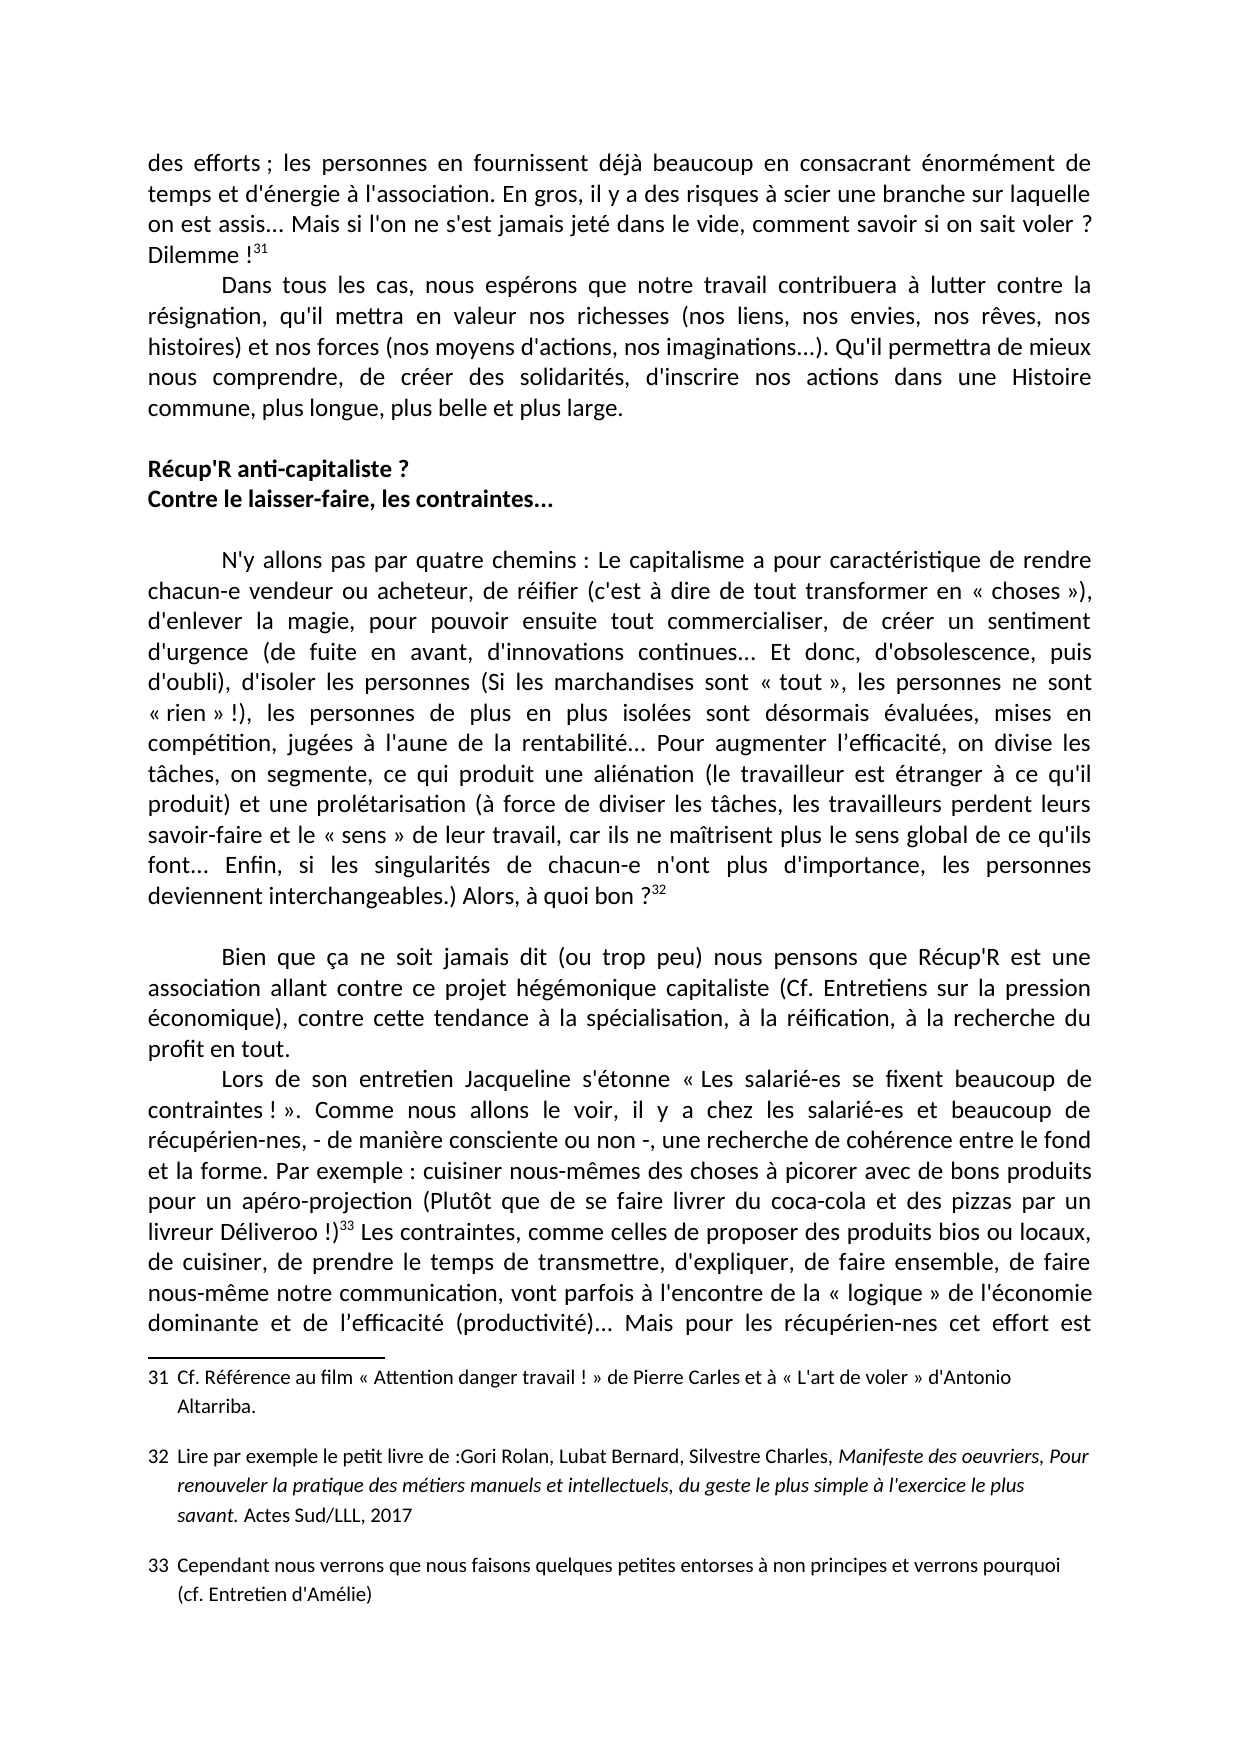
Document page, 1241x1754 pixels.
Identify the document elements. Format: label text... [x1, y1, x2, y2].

text Lire par exemple le petit livre de :Gori Rolan, Lubat Bernard, Silvestre Charles, Manifeste des oeuvriers, Pour renouveler la pratique des métiers manuels et intellectuels, du geste le plus simple à l'exercice le plus savant. Actes Sud/LLL, 2017 [148, 1443, 1093, 1527]
text Bien que ça ne soit jamais dit (ou trop peu) nous pensons que Récup'R est une association allant contre ce projet hégémonique capitaliste (Cf. Entretiens sur la pression économique), contre cette tendance à la spécialisation, à la réification, à la recherche du profit en tout. [148, 941, 1093, 1063]
text N'y allons pas par quatre chemins : Le capitalisme a pour caractéristique de rendre chacun-e vendeur ou acheteur, de réifier (c'est à dire de tout transformer en « choses »), d'enlever la magie, pour pouvoir ensuite tout commercialiser, de créer un sentiment d'urgence (de fuite en avant, d'innovations continues... Et donc, d'obsolescence, puis d'oubli), d'isoler les personnes (Si les marchandises sont « tout », les personnes ne sont « rien » !), les personnes de plus en plus isolées sont désormais évaluées, mises en compétition, jugées à l'aune de la rentabilité... Pour augmenter l’efficacité, on divise les tâches, on segmente, ce qui produit une aliénation (le travailleur est étranger à ce qu'il produit) et une prolétarisation (à force de diviser les tâches, les travailleurs perdent leurs savoir-faire et le « sens » de leur travail, car ils ne maîtrisent plus le sens global de ce qu'ils font... Enfin, si les singularités de chacun-e n'ont plus d'importance, les personnes deviennent interchangeables.) Alors, à quoi bon ? [148, 544, 1093, 911]
text des efforts ; les personnes en fournissent déjà beaucoup en consacrant énormément de temps et d'énergie à l'association. En gros, il y a des risques à scier une branche sur laquelle on est assis... Mais si l'on ne s'est jamais jeté dans le vide, comment savoir si on sait voler ? Dilemme ! [148, 148, 1093, 270]
text Cf. Référence au film « Attention danger travail ! » de Pierre Carles et à « L'art de voler » d'Antonio Altarriba. [148, 1364, 1093, 1419]
text Lors de son entretien Jacqueline s'étonne « Les salarié-es se fixent beaucoup de contraintes ! ». Comme nous allons le voir, il y a chez les salarié-es et beaucoup de récupérien-nes, - de manière consciente ou non -, une recherche de cohérence entre le fond et la forme. Par exemple : cuisiner nous-mêmes des choses à picorer avec de bons produits pour un apéro-projection (Plutôt que de se faire livrer du coca-cola et des pizzas par un livreur Déliveroo !) Les contraintes, comme celles de proposer des produits bios ou locaux, de cuisiner, de prendre le temps de transmettre, d'expliquer, de faire ensemble, de faire nous-même notre communication, vont parfois à l'encontre de la « logique » de l'économie dominante et de l’efficacité (productivité)... Mais pour les récupérien-nes cet effort est [148, 1063, 1093, 1338]
text Récup'R anti-capitaliste ? [148, 453, 1093, 483]
text Contre le laisser-faire, les contraintes... [148, 483, 1093, 514]
text Cependant nous verrons que nous faisons quelques petites entorses à non principes et verrons pourquoi (cf. Entretien d'Amélie) [148, 1552, 1093, 1606]
text Dans tous les cas, nous espérons que notre travail contribuera à lutter contre la résignation, qu'il mettra en valeur nos richesses (nos liens, nos envies, nos rêves, nos histoires) et nos forces (nos moyens d'actions, nos imaginations...). Qu'il permettra de mieux nous comprendre, de créer des solidarités, d'inscrire nos actions dans une Histoire commune, plus longue, plus belle et plus large. [148, 270, 1093, 422]
